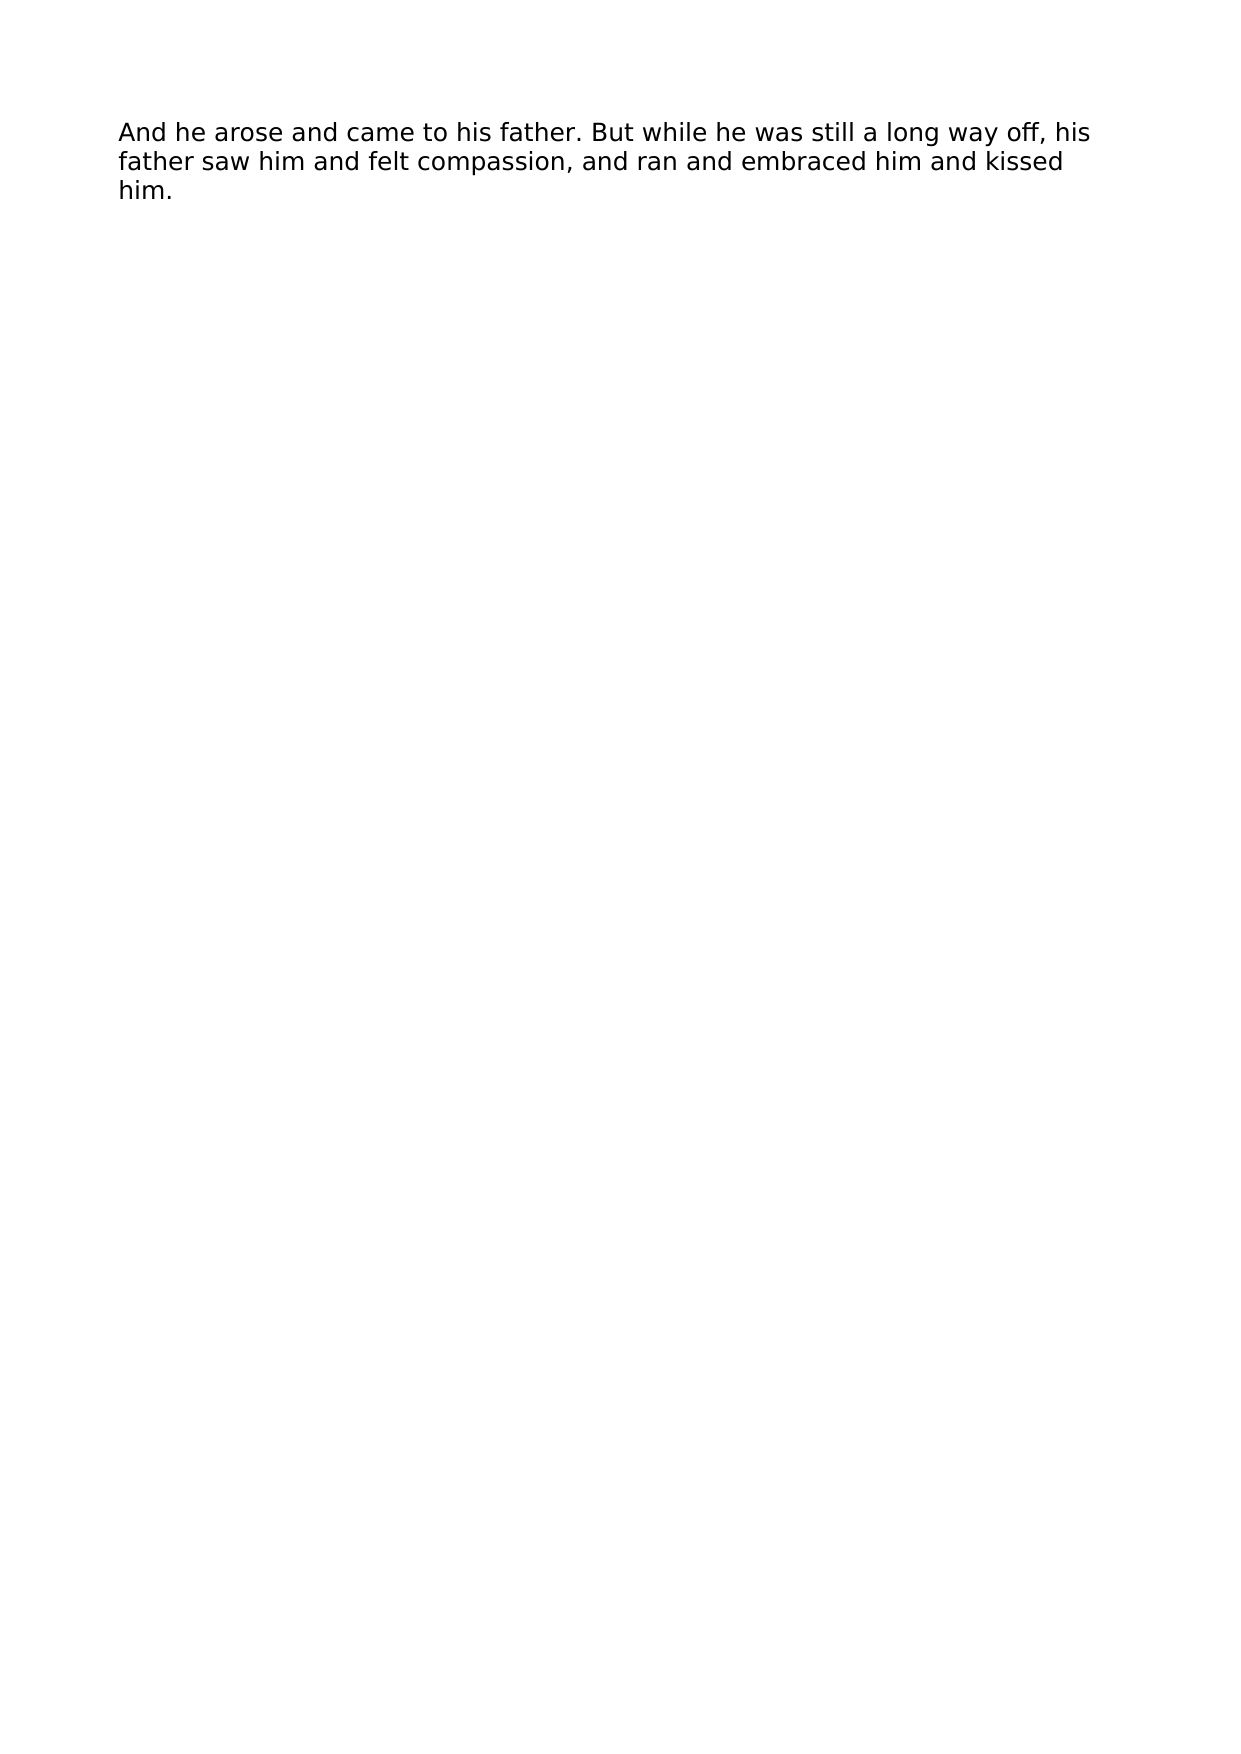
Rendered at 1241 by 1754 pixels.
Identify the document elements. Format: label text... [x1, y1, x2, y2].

text And he arose and came to his father. But while he was still a long way off, his father saw him and felt compassion, and ran and embraced him and kissed him. [118, 118, 1122, 206]
